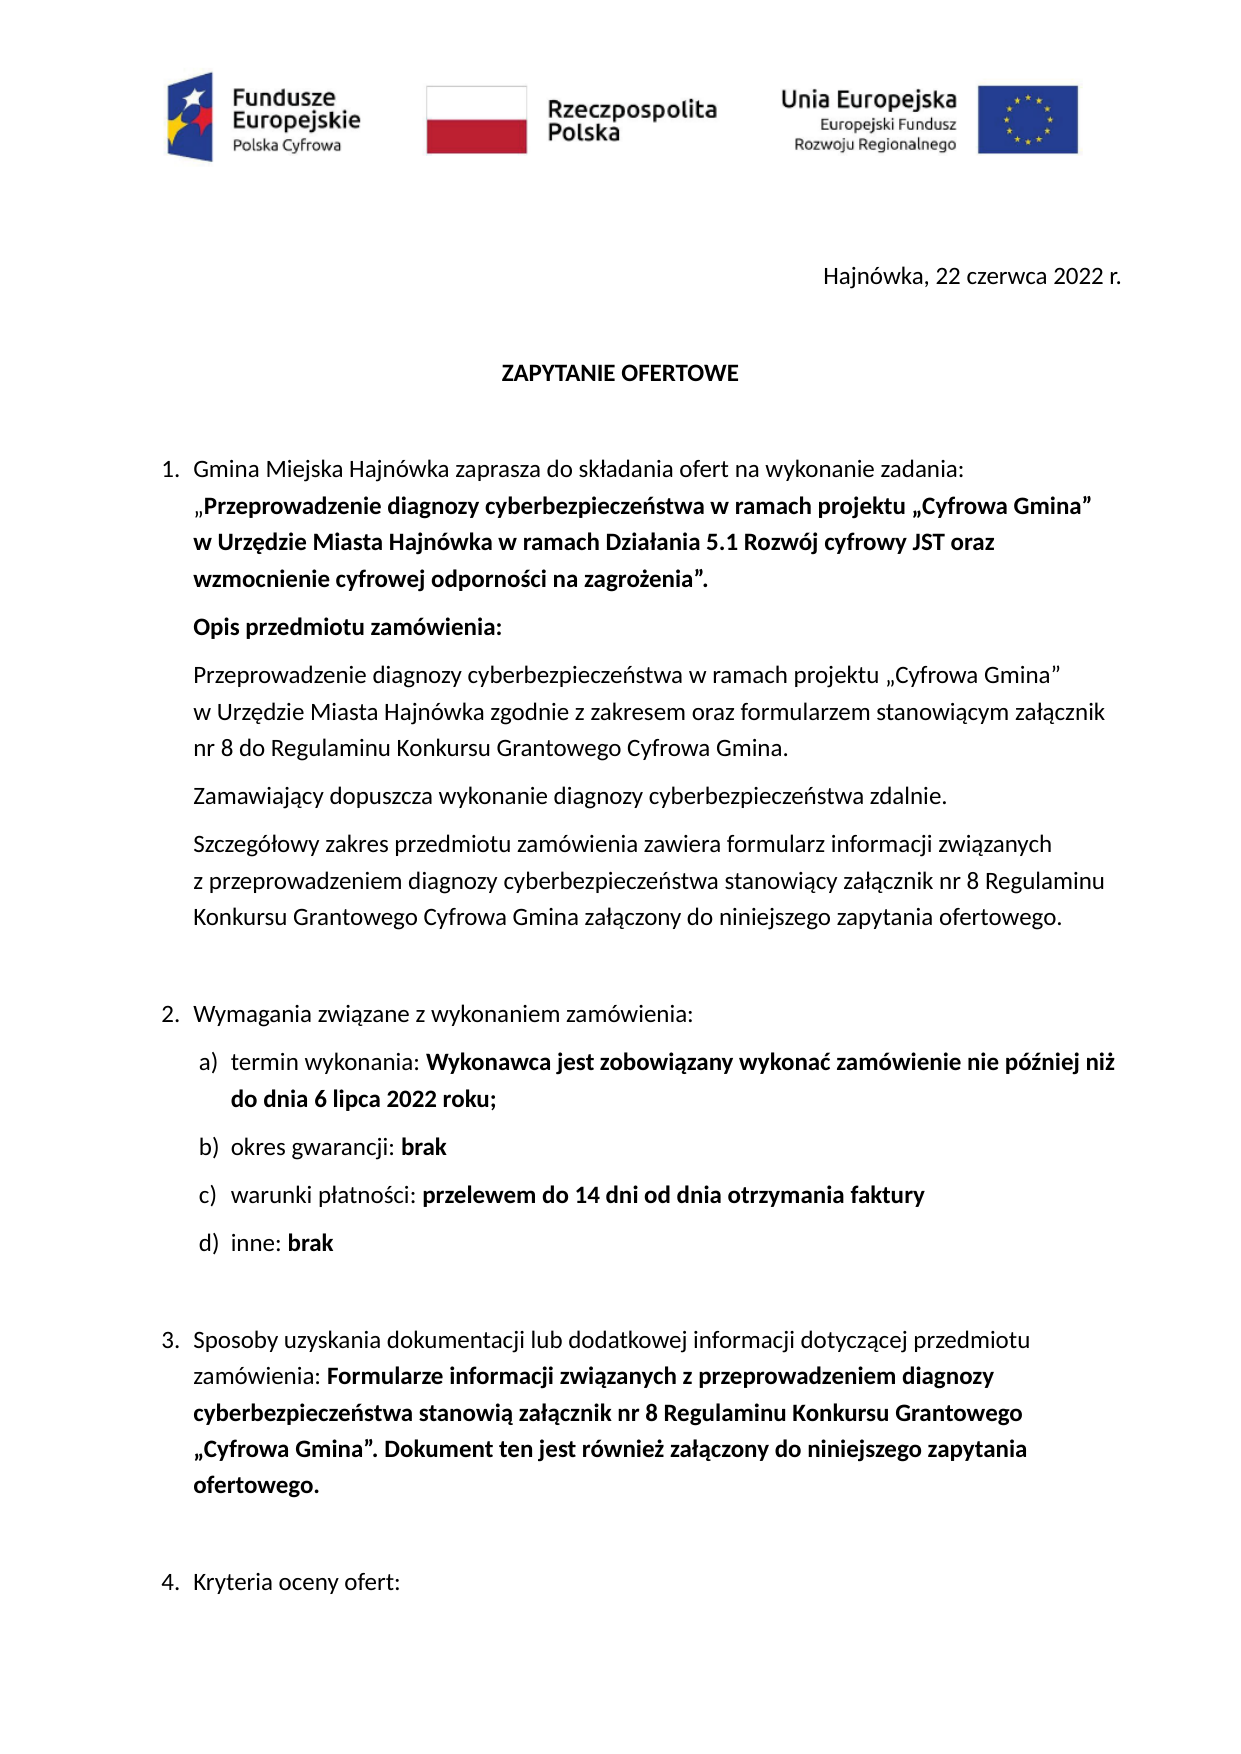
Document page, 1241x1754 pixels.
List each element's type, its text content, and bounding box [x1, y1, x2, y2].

list inne: brak [193, 1227, 1122, 1258]
list Kryteria oceny ofert: [156, 1566, 1122, 1597]
list okres gwarancji: brak [193, 1131, 1122, 1161]
list Przeprowadzenie diagnozy cyberbezpieczeństwa w ramach projektu „Cyfrowa Gmina” w Urzędzie Miasta Hajnówka zgodnie z zakresem oraz formularzem stanowiącym załącznik nr 8 do Regulaminu Konkursu Grantowego Cyfrowa Gmina. [156, 659, 1122, 763]
list Wymagania związane z wykonaniem zamówienia: [156, 998, 1122, 1028]
text Hajnówka, 22 czerwca 2022 r. [118, 261, 1122, 291]
list Sposoby uzyskania dokumentacji lub dodatkowej informacji dotyczącej przedmiotu zamówienia: Formularze informacji związanych z przeprowadzeniem diagnozy cyberbezpieczeństwa stanowią załącznik nr 8 Regulaminu Konkursu Grantowego „Cyfrowa Gmina”. Dokument ten jest również załączony do niniejszego zapytania ofertowego. [156, 1324, 1122, 1500]
list warunki płatności: przelewem do 14 dni od dnia otrzymania faktury [193, 1179, 1122, 1210]
list termin wykonania: Wykonawca jest zobowiązany wykonać zamówienie nie później niż do dnia 6 lipca 2022 roku; [193, 1046, 1122, 1113]
list Szczegółowy zakres przedmiotu zamówienia zawiera formularz informacji związanych z przeprowadzeniem diagnozy cyberbezpieczeństwa stanowiący załącznik nr 8 Regulaminu Konkursu Grantowego Cyfrowa Gmina załączony do niniejszego zapytania ofertowego. [156, 829, 1122, 932]
list Zamawiający dopuszcza wykonanie diagnozy cyberbezpieczeństwa zdalnie. [156, 780, 1122, 811]
list Opis przedmiotu zamówienia: [156, 611, 1122, 642]
picture [119, 37, 1124, 207]
list Gmina Miejska Hajnówka zaprasza do składania ofert na wykonanie zadania: „Przeprowadzenie diagnozy cyberbezpieczeństwa w ramach projektu „Cyfrowa Gmina” w Urzędzie Miasta Hajnówka w ramach Działania 5.1 Rozwój cyfrowy JST oraz wzmocnienie cyfrowej odporności na zagrożenia”. [156, 453, 1122, 593]
text ZAPYTANIE OFERTOWE [118, 357, 1122, 387]
